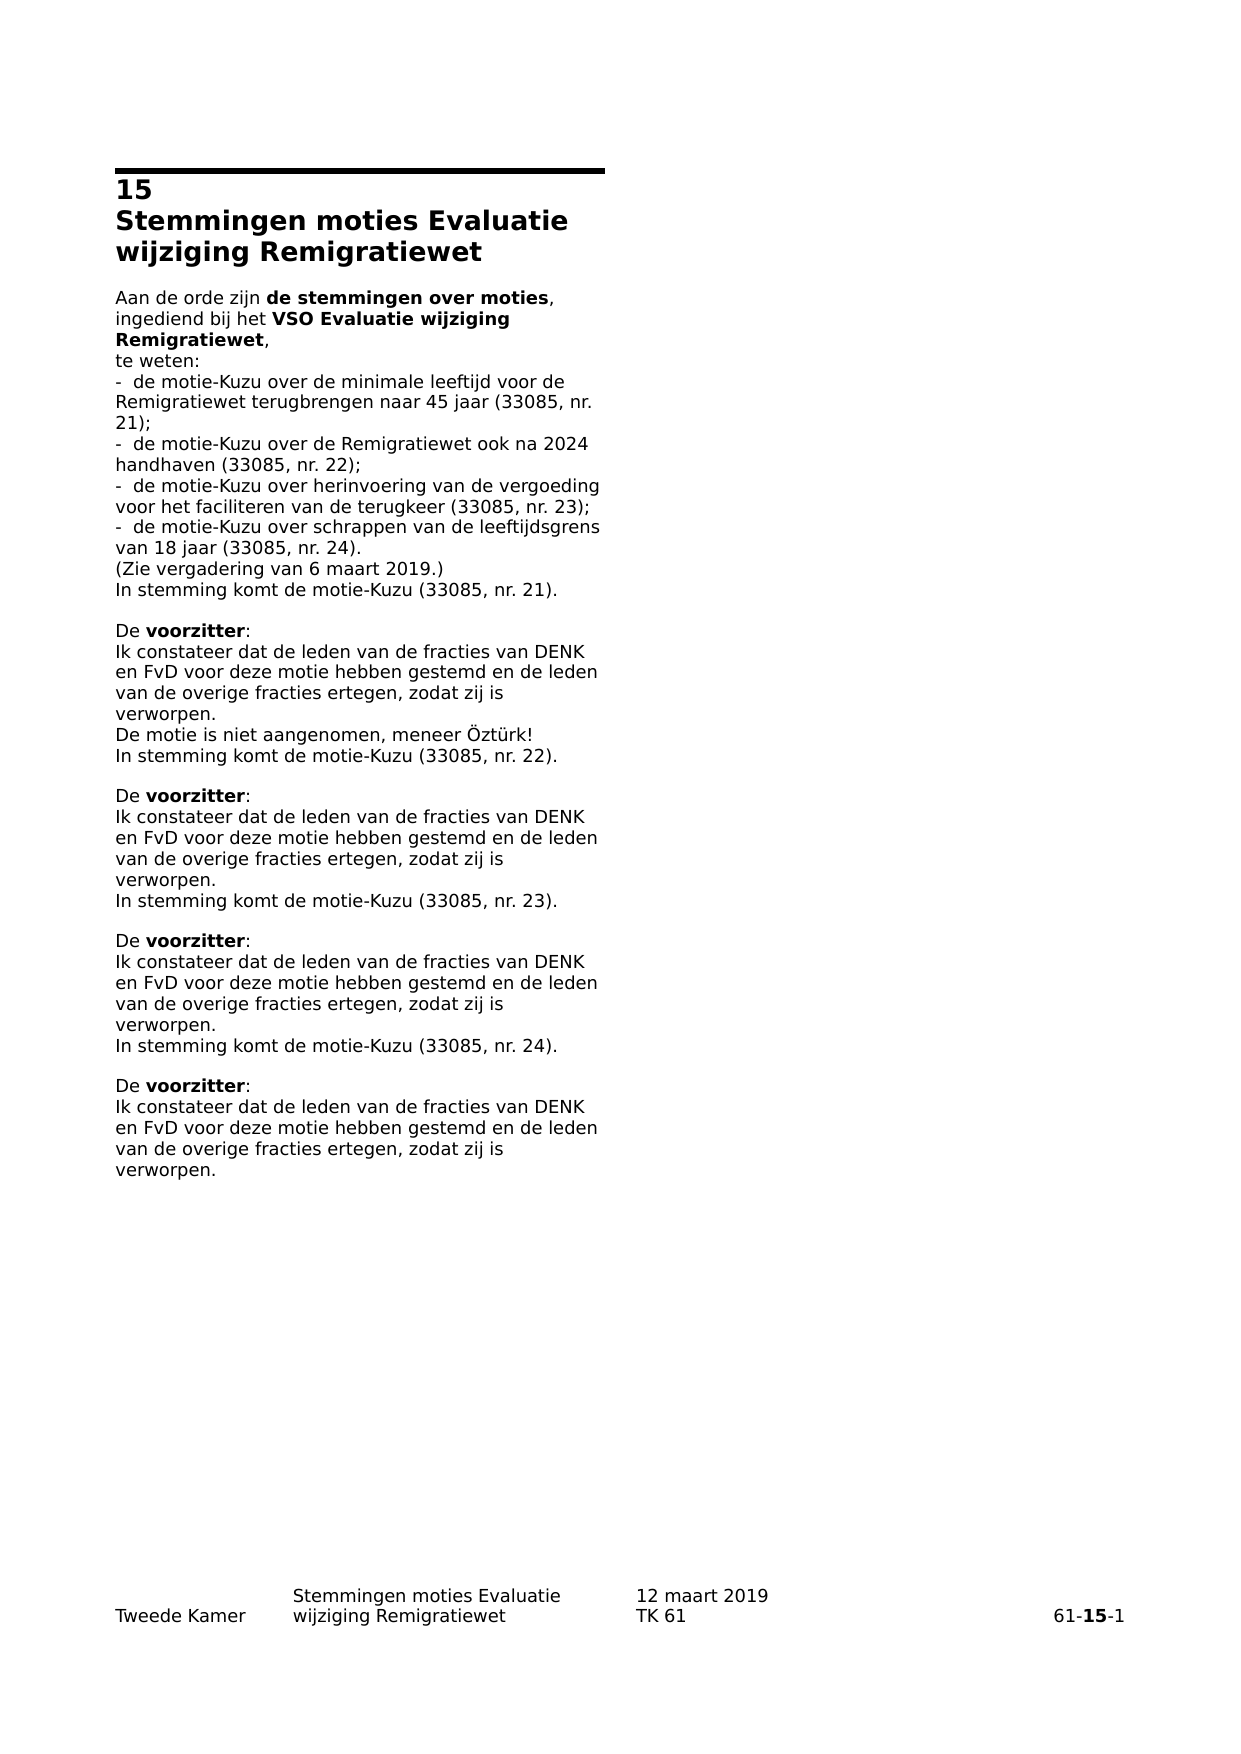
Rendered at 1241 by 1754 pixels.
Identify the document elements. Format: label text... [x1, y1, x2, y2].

text De voorzitter: [115, 1076, 605, 1097]
text In stemming komt de motie-Kuzu (33085, nr. 23). [115, 890, 605, 911]
text De voorzitter: [115, 786, 605, 807]
text Ik constateer dat de leden van de fracties van DENK en FvD voor deze motie hebben gestemd en de leden van de overige fracties ertegen, zodat zij is verworpen. [115, 641, 605, 725]
list de motie-Kuzu over de Remigratiewet ook na 2024 handhaven (33085, nr. 22); [115, 434, 605, 476]
text De voorzitter: [115, 621, 605, 641]
text De voorzitter: [115, 931, 605, 952]
text te weten: [115, 351, 605, 371]
list de motie-Kuzu over schrappen van de leeftijdsgrens van 18 jaar (33085, nr. 24). [115, 517, 605, 559]
text De motie is niet aangenomen, meneer Öztürk! [115, 725, 605, 746]
text (Zie vergadering van 6 maart 2019.) [115, 559, 605, 580]
text In stemming komt de motie-Kuzu (33085, nr. 22). [115, 746, 605, 766]
list de motie-Kuzu over herinvoering van de vergoeding voor het faciliteren van de terugkeer (33085, nr. 23); [115, 476, 605, 517]
text In stemming komt de motie-Kuzu (33085, nr. 24). [115, 1035, 605, 1056]
text Ik constateer dat de leden van de fracties van DENK en FvD voor deze motie hebben gestemd en de leden van de overige fracties ertegen, zodat zij is verworpen. [115, 1097, 605, 1180]
list de motie-Kuzu over de minimale leeftijd voor de Remigratiewet terugbrengen naar 45 jaar (33085, nr. 21); [115, 371, 605, 434]
text Ik constateer dat de leden van de fracties van DENK en FvD voor deze motie hebben gestemd en de leden van de overige fracties ertegen, zodat zij is verworpen. [115, 952, 605, 1035]
text Ik constateer dat de leden van de fracties van DENK en FvD voor deze motie hebben gestemd en de leden van de overige fracties ertegen, zodat zij is verworpen. [115, 807, 605, 890]
text In stemming komt de motie-Kuzu (33085, nr. 21). [115, 580, 605, 601]
text Aan de orde zijn de stemmingen over moties, ingediend bij het VSO Evaluatie wijziging Remigratiewet, [115, 288, 605, 351]
title 15 Stemmingen moties Evaluatie wijziging Remigratiewet [115, 174, 605, 268]
